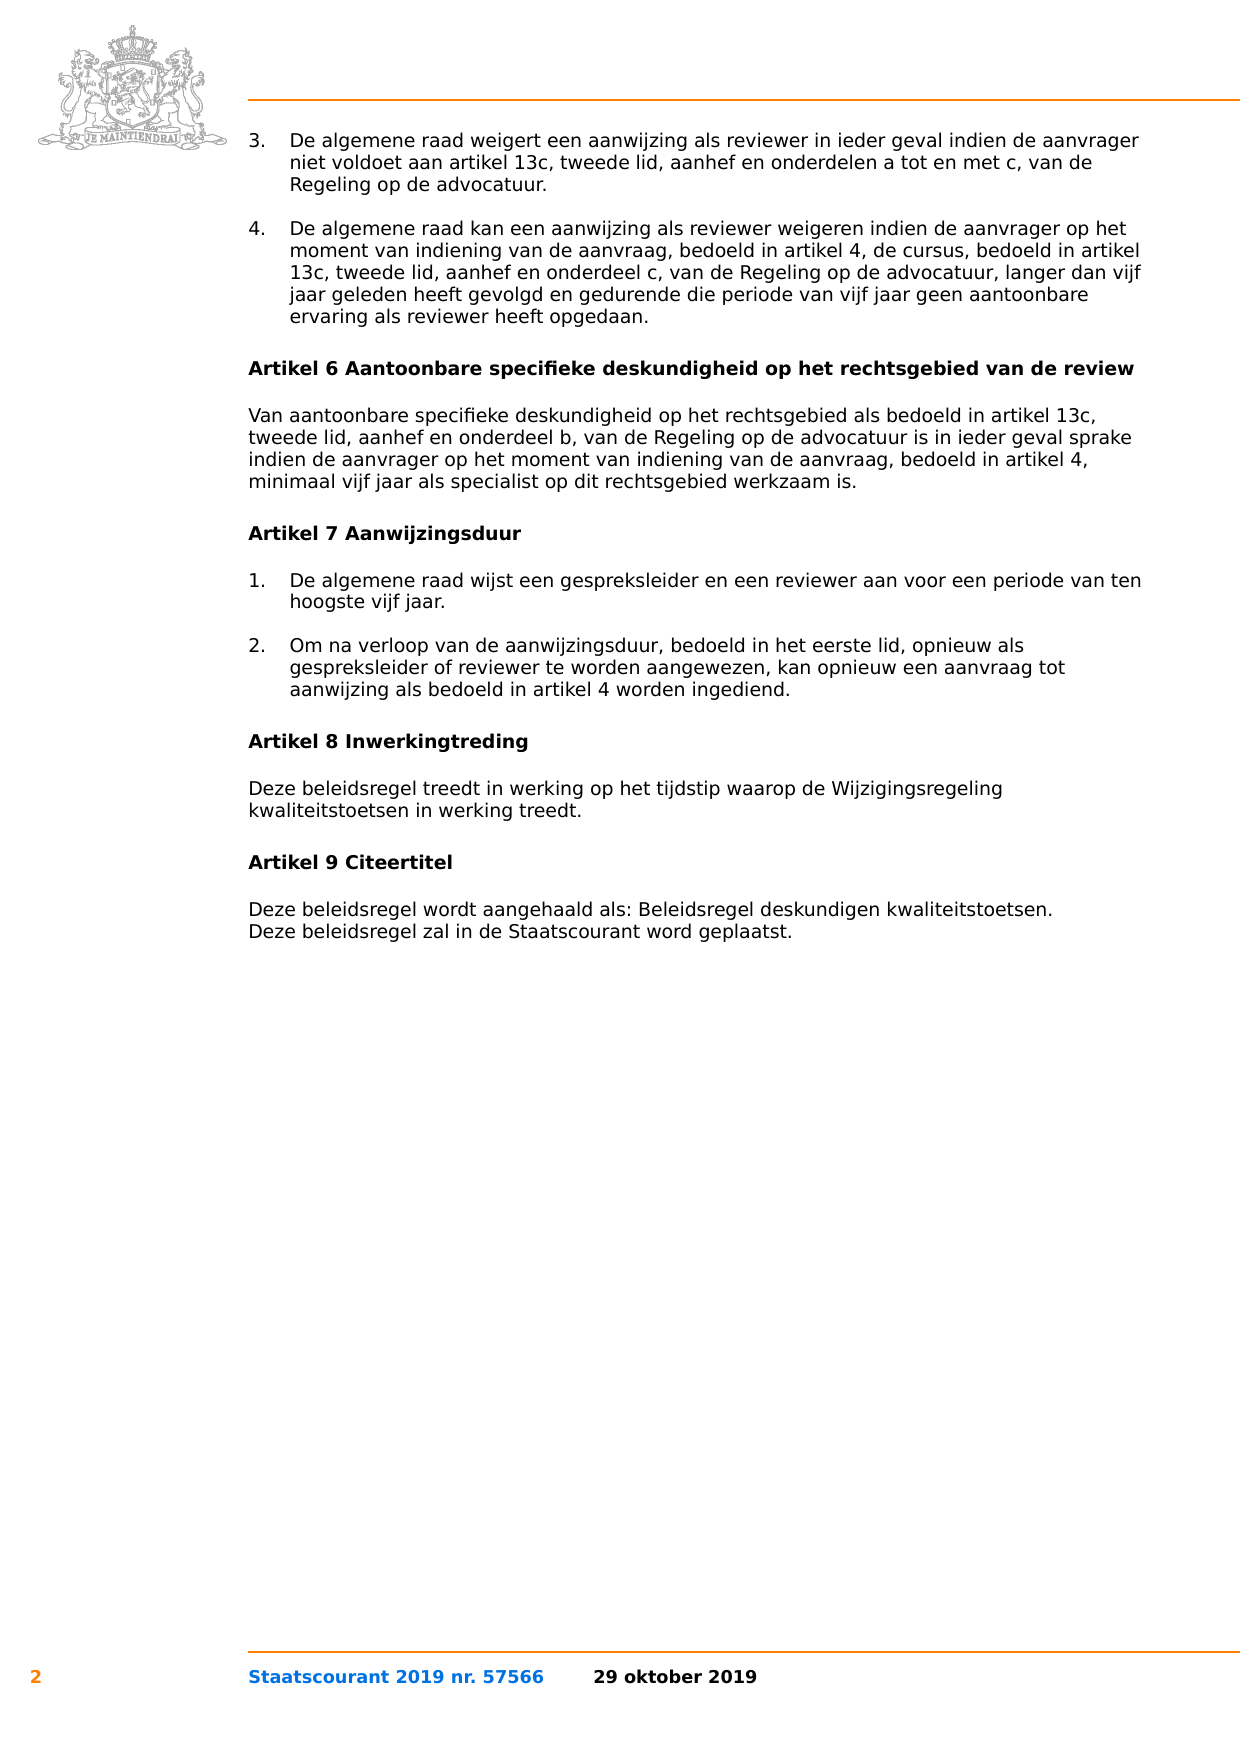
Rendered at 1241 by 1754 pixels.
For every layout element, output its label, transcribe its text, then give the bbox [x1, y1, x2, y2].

text Deze beleidsregel treedt in werking op het tijdstip waarop de Wijzigingsregeling kwaliteitstoetsen in werking treedt. [248, 778, 1163, 822]
subtitle Artikel 7 Aanwijzingsduur [248, 522, 1163, 544]
text 2. Om na verloop van de aanwijzingsduur, bedoeld in het eerste lid, opnieuw als gespreksleider of reviewer te worden aangewezen, kan opnieuw een aanvraag tot aanwijzing als bedoeld in artikel 4 worden ingediend. [248, 635, 1163, 701]
text Deze beleidsregel wordt aangehaald als: Beleidsregel deskundigen kwaliteitstoetsen. [248, 899, 1163, 921]
text 1. De algemene raad wijst een gespreksleider en een reviewer aan voor een periode van ten hoogste vijf jaar. [248, 569, 1163, 613]
subtitle Artikel 9 Citeertitel [248, 852, 1163, 874]
subtitle Artikel 8 Inwerkingtreding [248, 731, 1163, 753]
text Deze beleidsregel zal in de Staatscourant word geplaatst. [248, 921, 1163, 943]
text 4. De algemene raad kan een aanwijzing als reviewer weigeren indien de aanvrager op het moment van indiening van de aanvraag, bedoeld in artikel 4, de cursus, bedoeld in artikel 13c, tweede lid, aanhef en onderdeel c, van de Regeling op de advocatuur, langer dan vijf jaar geleden heeft gevolgd en gedurende die periode van vijf jaar geen aantoonbare ervaring als reviewer heeft opgedaan. [248, 218, 1163, 328]
subtitle Artikel 6 Aantoonbare specifieke deskundigheid op het rechtsgebied van de review [248, 358, 1163, 379]
text Van aantoonbare specifieke deskundigheid op het rechtsgebied als bedoeld in artikel 13c, tweede lid, aanhef en onderdeel b, van de Regeling op de advocatuur is in ieder geval sprake indien de aanvrager op het moment van indiening van de aanvraag, bedoeld in artikel 4, minimaal vijf jaar als specialist op dit rechtsgebied werkzaam is. [248, 404, 1163, 492]
text 3. De algemene raad weigert een aanwijzing als reviewer in ieder geval indien de aanvrager niet voldoet aan artikel 13c, tweede lid, aanhef en onderdelen a tot en met c, van de Regeling op de advocatuur. [248, 130, 1163, 196]
picture [38, 25, 227, 150]
